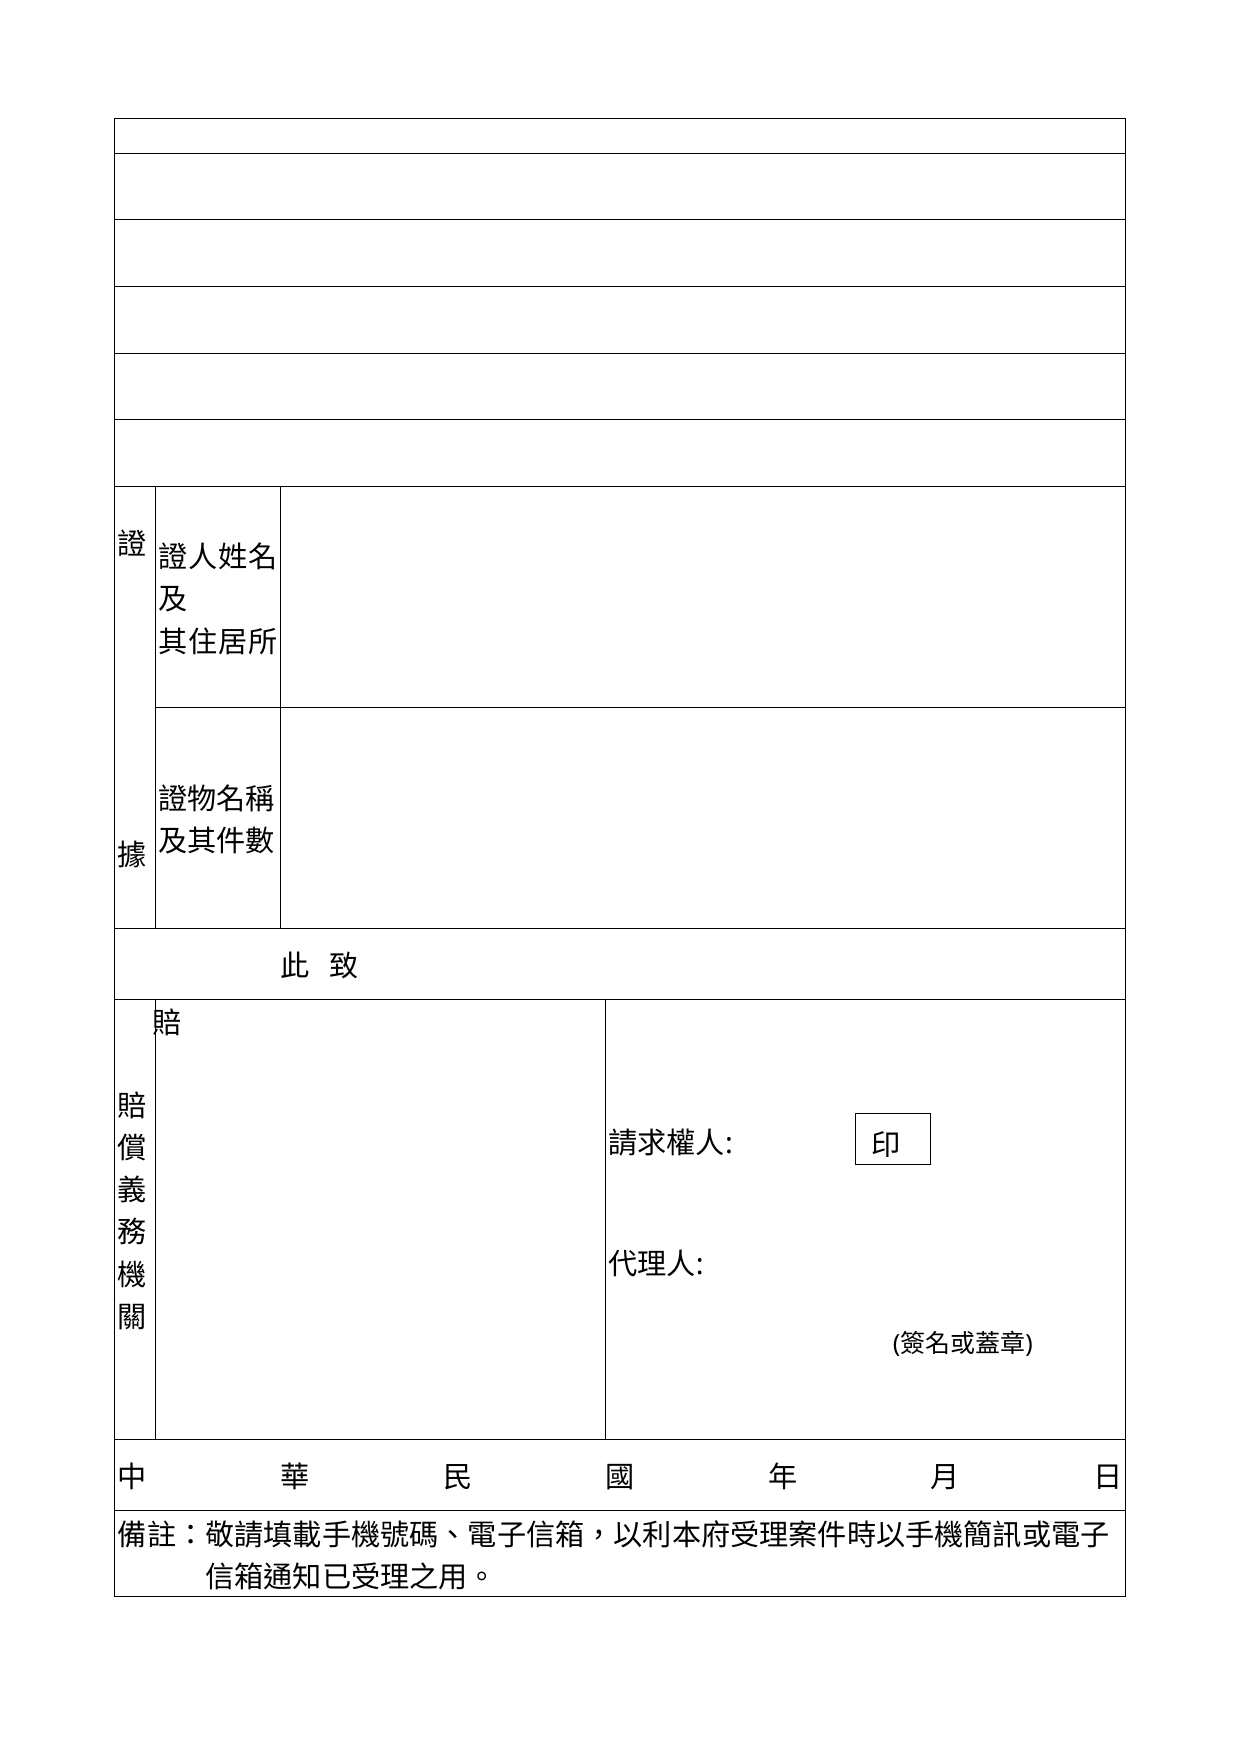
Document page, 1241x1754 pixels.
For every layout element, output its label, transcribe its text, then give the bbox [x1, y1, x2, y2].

table_cell 賠 賠償義務機關 [115, 1000, 155, 1439]
table_cell [115, 119, 1125, 153]
table_cell 請求權人: 代理人: (簽名或蓋章) [606, 1000, 1125, 1439]
table_cell 證物名稱及其件數 [156, 708, 280, 928]
table_cell 備註：敬請填載手機號碼、電子信箱，以利本府受理案件時以手機簡訊或電子信箱通知已受理之用。 [115, 1511, 1125, 1596]
table_cell [156, 1000, 605, 1439]
table_cell [115, 287, 1125, 353]
table_cell [281, 708, 1125, 928]
table_cell [115, 354, 1125, 419]
table_cell 中華民國年月日 [115, 1440, 1125, 1510]
table_cell [115, 420, 1125, 486]
table_cell 證 據 [115, 487, 155, 928]
table_cell [115, 220, 1125, 286]
table_cell [281, 487, 1125, 707]
table_cell 此 致 [115, 929, 1125, 999]
table_cell [115, 154, 1125, 219]
table_cell 證人姓名及 其住居所 [156, 487, 280, 707]
